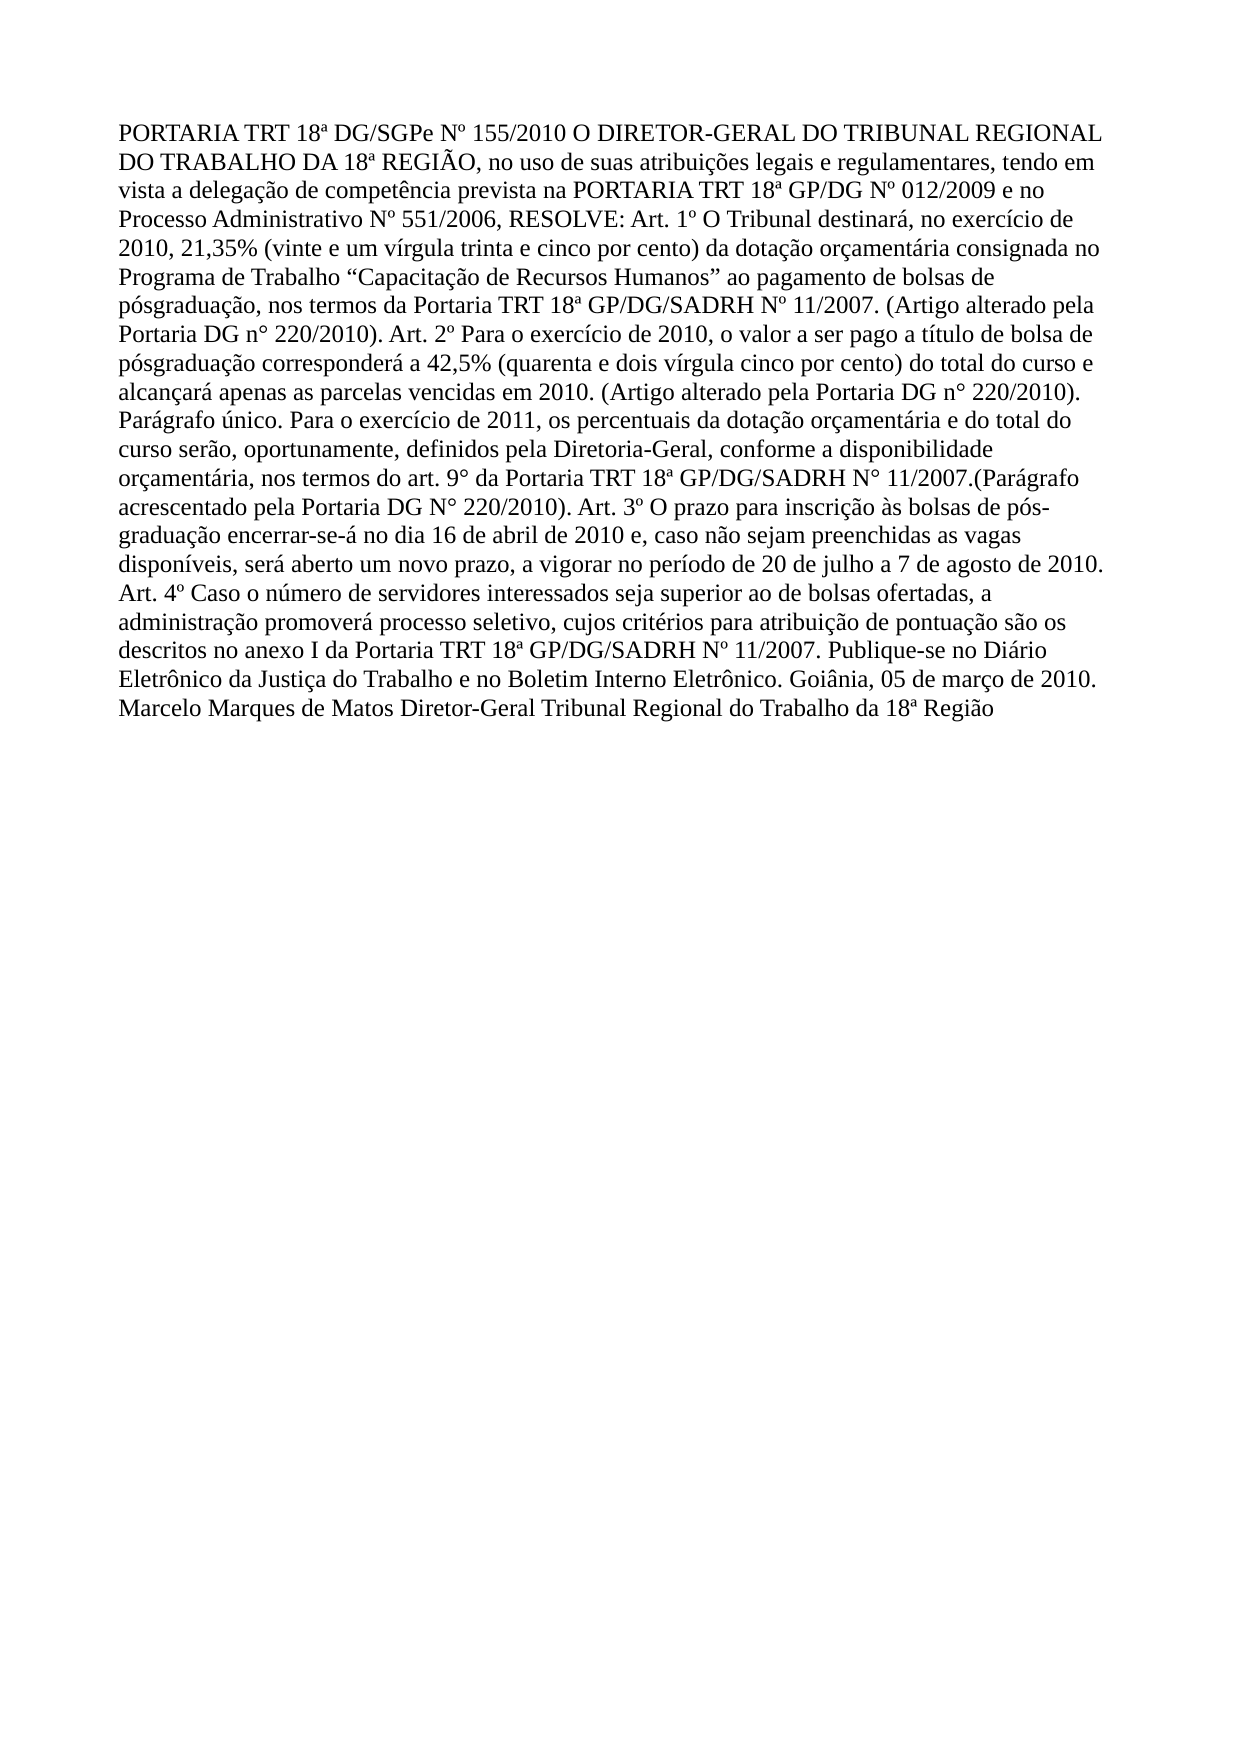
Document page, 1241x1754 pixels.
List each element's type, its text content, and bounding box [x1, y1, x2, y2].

text PORTARIA TRT 18ª DG/SGPe Nº 155/2010 O DIRETOR-GERAL DO TRIBUNAL REGIONAL DO TRABALHO DA 18ª REGIÃO, no uso de suas atribuições legais e regulamentares, tendo em vista a delegação de competência prevista na PORTARIA TRT 18ª GP/DG Nº 012/2009 e no Processo Administrativo Nº 551/2006, RESOLVE: Art. 1º O Tribunal destinará, no exercício de 2010, 21,35% (vinte e um vírgula trinta e cinco por cento) da dotação orçamentária consignada no Programa de Trabalho “Capacitação de Recursos Humanos” ao pagamento de bolsas de pósgraduação, nos termos da Portaria TRT 18ª GP/DG/SADRH Nº 11/2007. (Artigo alterado pela Portaria DG n° 220/2010). Art. 2º Para o exercício de 2010, o valor a ser pago a título de bolsa de pósgraduação corresponderá a 42,5% (quarenta e dois vírgula cinco por cento) do total do curso e alcançará apenas as parcelas vencidas em 2010. (Artigo alterado pela Portaria DG n° 220/2010). Parágrafo único. Para o exercício de 2011, os percentuais da dotação orçamentária e do total do curso serão, oportunamente, definidos pela Diretoria-Geral, conforme a disponibilidade orçamentária, nos termos do art. 9° da Portaria TRT 18ª GP/DG/SADRH N° 11/2007.(Parágrafo acrescentado pela Portaria DG N° 220/2010). Art. 3º O prazo para inscrição às bolsas de pós-graduação encerrar-se-á no dia 16 de abril de 2010 e, caso não sejam preenchidas as vagas disponíveis, será aberto um novo prazo, a vigorar no período de 20 de julho a 7 de agosto de 2010. Art. 4º Caso o número de servidores interessados seja superior ao de bolsas ofertadas, a administração promoverá processo seletivo, cujos critérios para atribuição de pontuação são os descritos no anexo I da Portaria TRT 18ª GP/DG/SADRH Nº 11/2007. Publique-se no Diário Eletrônico da Justiça do Trabalho e no Boletim Interno Eletrônico. Goiânia, 05 de março de 2010. Marcelo Marques de Matos Diretor-Geral Tribunal Regional do Trabalho da 18ª Região [118, 118, 1122, 722]
